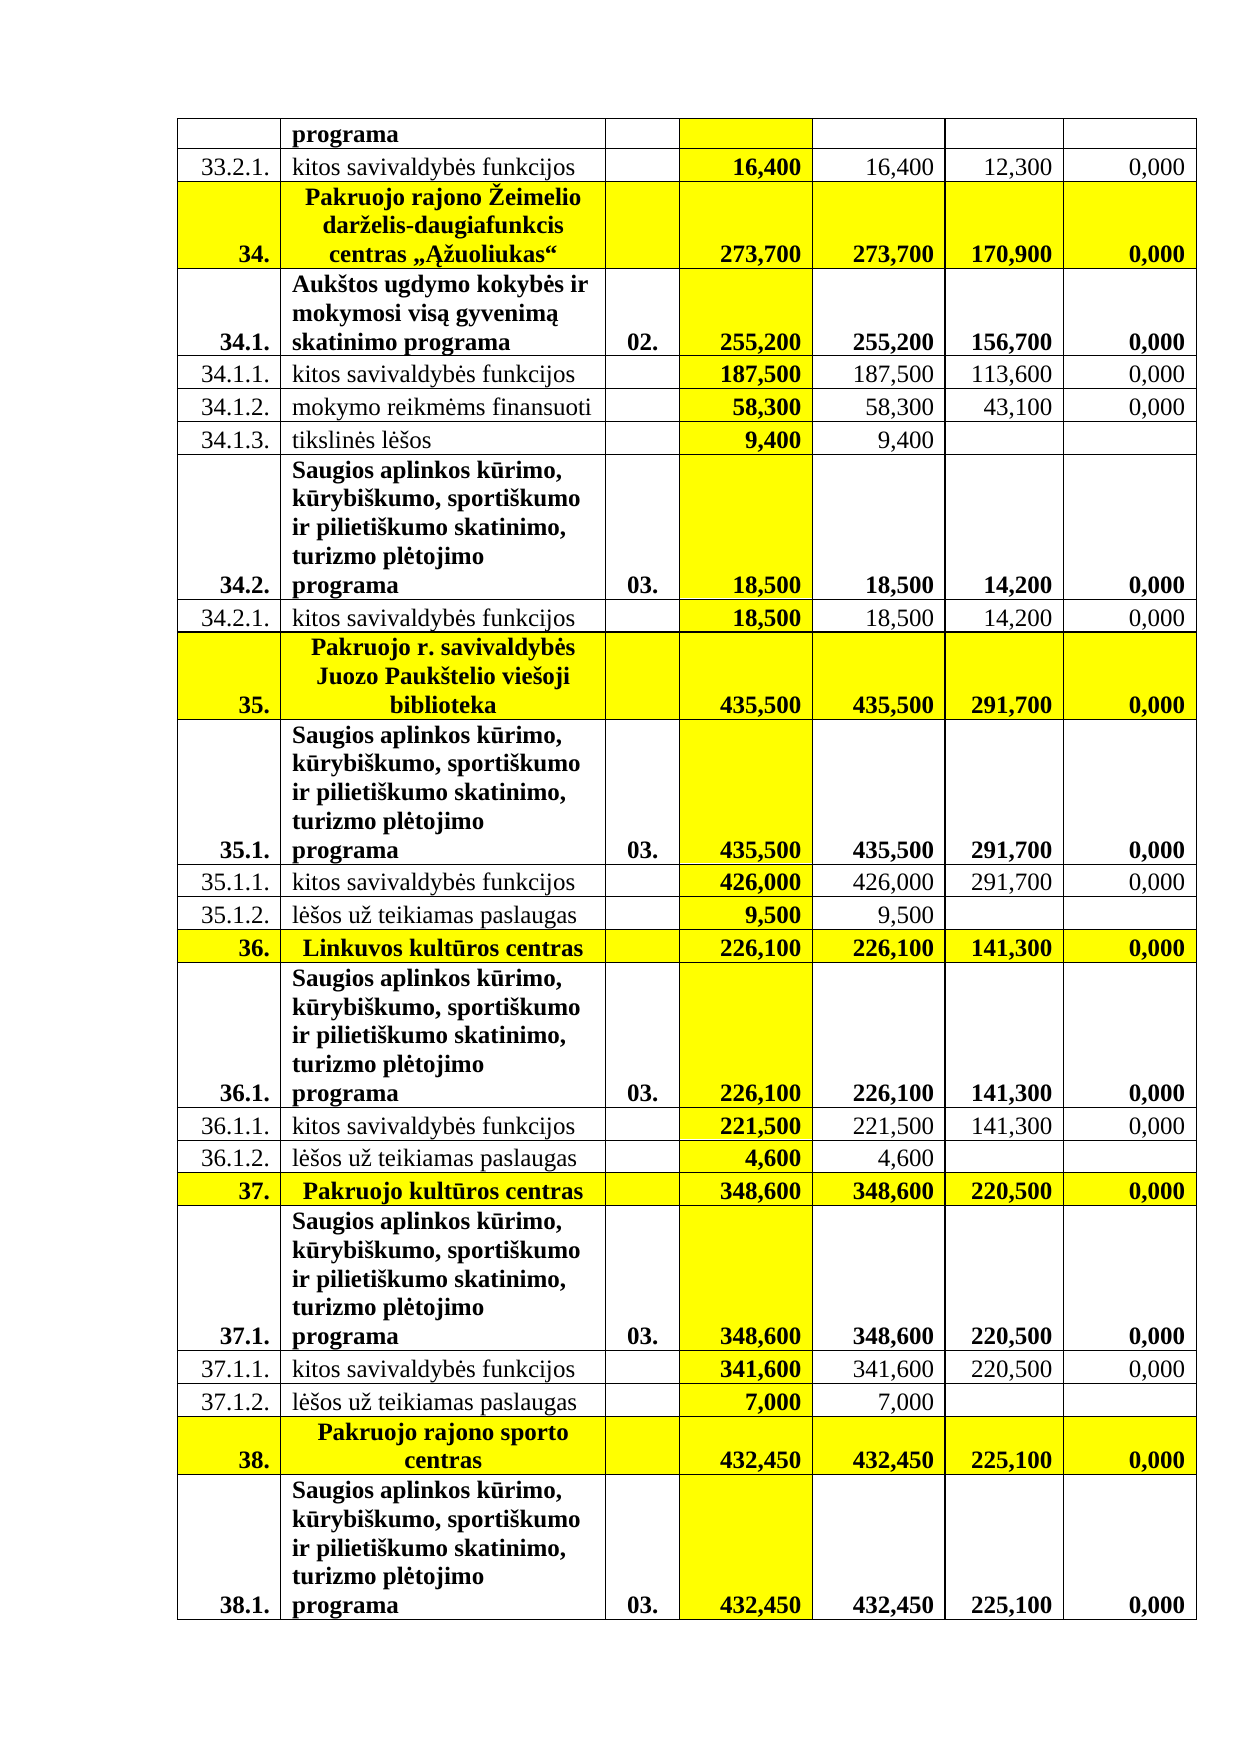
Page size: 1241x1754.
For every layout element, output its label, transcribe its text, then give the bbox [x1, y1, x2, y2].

table_cell 221,500 [813, 1108, 944, 1139]
table_cell 0,000 [1064, 1417, 1196, 1474]
table_cell Saugios aplinkos kūrimo, kūrybiškumo, sportiškumo ir pilietiškumo skatinimo, turizmo plėtojimo programa [281, 455, 605, 598]
table_cell 348,600 [813, 1173, 944, 1205]
table_cell 37.1. [178, 1206, 280, 1350]
table_cell 36.1. [178, 963, 280, 1107]
table_cell 0,000 [1064, 1475, 1196, 1619]
table_cell [178, 119, 280, 148]
table_cell 34. [178, 182, 280, 268]
table_cell 0,000 [1064, 269, 1196, 355]
table_cell 12,300 [946, 149, 1063, 181]
table_cell 0,000 [1064, 1173, 1196, 1205]
table_cell [1064, 119, 1196, 148]
table_cell [606, 422, 679, 454]
table_cell 348,600 [680, 1206, 812, 1350]
table_cell 341,600 [813, 1351, 944, 1383]
table_cell 348,600 [813, 1206, 944, 1350]
table_cell 37.1.2. [178, 1384, 280, 1416]
table_cell 187,500 [680, 356, 812, 388]
table_cell 273,700 [813, 182, 944, 268]
table_cell 432,450 [813, 1417, 944, 1474]
table_cell 226,100 [813, 963, 944, 1107]
table_cell kitos savivaldybės funkcijos [281, 356, 605, 388]
table_cell 435,500 [813, 633, 944, 719]
table_cell [813, 119, 944, 148]
table_cell 34.1. [178, 269, 280, 355]
table_cell 226,100 [680, 930, 812, 962]
table_cell [606, 1351, 679, 1383]
table_cell 220,500 [946, 1351, 1063, 1383]
table_cell 432,450 [680, 1475, 812, 1619]
table_cell 16,400 [813, 149, 944, 181]
table_cell 7,000 [680, 1384, 812, 1416]
table_cell 38. [178, 1417, 280, 1474]
table_cell 18,500 [680, 455, 812, 598]
table_cell 03. [606, 1475, 679, 1619]
table_cell 341,600 [680, 1351, 812, 1383]
table_cell 273,700 [680, 182, 812, 268]
table_cell 7,000 [813, 1384, 944, 1416]
table_cell 34.2.1. [178, 600, 280, 631]
table_cell 18,500 [813, 455, 944, 598]
table_cell Pakruojo rajono Žeimelio darželis-daugiafunkcis centras „Ąžuoliukas“ [281, 182, 605, 268]
table_cell [606, 1417, 679, 1474]
table_cell 170,900 [946, 182, 1063, 268]
table_cell 0,000 [1064, 1351, 1196, 1383]
table_cell [606, 600, 679, 631]
table_cell 37.1.1. [178, 1351, 280, 1383]
table_cell Linkuvos kultūros centras [281, 930, 605, 962]
table_cell 18,500 [813, 600, 944, 631]
table_cell 0,000 [1064, 963, 1196, 1107]
table_cell 435,500 [813, 720, 944, 863]
table_cell 36.1.1. [178, 1108, 280, 1139]
table_cell 255,200 [813, 269, 944, 355]
table_cell 36. [178, 930, 280, 962]
table_cell 0,000 [1064, 1108, 1196, 1139]
table_cell 225,100 [946, 1417, 1063, 1474]
table_cell 0,000 [1064, 633, 1196, 719]
table_cell Aukštos ugdymo kokybės ir mokymosi visą gyvenimą skatinimo programa [281, 269, 605, 355]
table_cell [606, 182, 679, 268]
table_cell 03. [606, 1206, 679, 1350]
table_cell 426,000 [813, 865, 944, 896]
table_cell 0,000 [1064, 149, 1196, 181]
table_cell lėšos už teikiamas paslaugas [281, 1384, 605, 1416]
table_cell 113,600 [946, 356, 1063, 388]
table_cell 435,500 [680, 633, 812, 719]
table_cell [606, 1384, 679, 1416]
table_cell [606, 1141, 679, 1172]
table_cell [946, 1141, 1063, 1172]
table_cell [1064, 1141, 1196, 1172]
table_cell 43,100 [946, 389, 1063, 421]
table_cell 220,500 [946, 1173, 1063, 1205]
table_cell 16,400 [680, 149, 812, 181]
table_cell [606, 389, 679, 421]
table_cell 432,450 [680, 1417, 812, 1474]
table_cell 141,300 [946, 930, 1063, 962]
table_cell 0,000 [1064, 865, 1196, 896]
table_cell 432,450 [813, 1475, 944, 1619]
table_cell 141,300 [946, 1108, 1063, 1139]
table_cell [946, 422, 1063, 454]
table_cell 14,200 [946, 455, 1063, 598]
table_cell 348,600 [680, 1173, 812, 1205]
table_cell 58,300 [813, 389, 944, 421]
table_cell Saugios aplinkos kūrimo, kūrybiškumo, sportiškumo ir pilietiškumo skatinimo, turizmo plėtojimo programa [281, 1206, 605, 1350]
table_cell 291,700 [946, 865, 1063, 896]
table_cell 141,300 [946, 963, 1063, 1107]
table_cell 0,000 [1064, 455, 1196, 598]
table_cell 225,100 [946, 1475, 1063, 1619]
table_cell Pakruojo r. savivaldybės Juozo Paukštelio viešoji biblioteka [281, 633, 605, 719]
table_cell 34.1.1. [178, 356, 280, 388]
table_cell [680, 119, 812, 148]
table_cell 0,000 [1064, 720, 1196, 863]
table_cell [1064, 1384, 1196, 1416]
table_cell 220,500 [946, 1206, 1063, 1350]
table_cell [606, 1108, 679, 1139]
table_cell 0,000 [1064, 600, 1196, 631]
table_cell 35.1.1. [178, 865, 280, 896]
table_cell Saugios aplinkos kūrimo, kūrybiškumo, sportiškumo ir pilietiškumo skatinimo, turizmo plėtojimo programa [281, 963, 605, 1107]
table_cell [1064, 422, 1196, 454]
table_cell 435,500 [680, 720, 812, 863]
table_cell Saugios aplinkos kūrimo, kūrybiškumo, sportiškumo ir pilietiškumo skatinimo, turizmo plėtojimo programa [281, 1475, 605, 1619]
table_cell 0,000 [1064, 930, 1196, 962]
table_cell 291,700 [946, 633, 1063, 719]
table_cell 9,400 [813, 422, 944, 454]
table_cell [946, 1384, 1063, 1416]
table_cell 156,700 [946, 269, 1063, 355]
table_cell 226,100 [813, 930, 944, 962]
table_cell 291,700 [946, 720, 1063, 863]
table_cell 187,500 [813, 356, 944, 388]
table_cell 255,200 [680, 269, 812, 355]
table_cell [606, 356, 679, 388]
table_cell 35.1.2. [178, 897, 280, 929]
table_cell 226,100 [680, 963, 812, 1107]
table_cell lėšos už teikiamas paslaugas [281, 897, 605, 929]
table_cell 0,000 [1064, 356, 1196, 388]
table_cell 426,000 [680, 865, 812, 896]
table_cell [946, 897, 1063, 929]
table_cell [606, 930, 679, 962]
table_cell [606, 897, 679, 929]
table_cell mokymo reikmėms finansuoti [281, 389, 605, 421]
table_cell 0,000 [1064, 389, 1196, 421]
table_cell 0,000 [1064, 1206, 1196, 1350]
table_cell [946, 119, 1063, 148]
table_cell [1064, 897, 1196, 929]
table_cell Pakruojo kultūros centras [281, 1173, 605, 1205]
table_cell 34.2. [178, 455, 280, 598]
table_cell [606, 149, 679, 181]
table_cell 03. [606, 963, 679, 1107]
table_cell 58,300 [680, 389, 812, 421]
table_cell 37. [178, 1173, 280, 1205]
table_cell 34.1.3. [178, 422, 280, 454]
table_cell kitos savivaldybės funkcijos [281, 865, 605, 896]
table_cell [606, 1173, 679, 1205]
table_cell Pakruojo rajono sporto centras [281, 1417, 605, 1474]
table_cell kitos savivaldybės funkcijos [281, 149, 605, 181]
table_cell kitos savivaldybės funkcijos [281, 1351, 605, 1383]
table_cell [606, 865, 679, 896]
table_cell 221,500 [680, 1108, 812, 1139]
table_cell 4,600 [680, 1141, 812, 1172]
table_cell 38.1. [178, 1475, 280, 1619]
table_cell kitos savivaldybės funkcijos [281, 1108, 605, 1139]
table_cell 4,600 [813, 1141, 944, 1172]
table_cell 9,400 [680, 422, 812, 454]
table_cell [606, 119, 679, 148]
table_cell tikslinės lėšos [281, 422, 605, 454]
table_cell 9,500 [680, 897, 812, 929]
table_cell 0,000 [1064, 182, 1196, 268]
table_cell 35.1. [178, 720, 280, 863]
table_cell 34.1.2. [178, 389, 280, 421]
table_cell Saugios aplinkos kūrimo, kūrybiškumo, sportiškumo ir pilietiškumo skatinimo, turizmo plėtojimo programa [281, 720, 605, 863]
table_cell [606, 633, 679, 719]
table_cell 35. [178, 633, 280, 719]
table_cell 9,500 [813, 897, 944, 929]
table_cell lėšos už teikiamas paslaugas [281, 1141, 605, 1172]
table_cell 14,200 [946, 600, 1063, 631]
table_cell 33.2.1. [178, 149, 280, 181]
table_cell 18,500 [680, 600, 812, 631]
table_cell 36.1.2. [178, 1141, 280, 1172]
table_cell 02. [606, 269, 679, 355]
table_cell 03. [606, 720, 679, 863]
table_cell programa [281, 119, 605, 148]
table_cell 03. [606, 455, 679, 598]
table_cell kitos savivaldybės funkcijos [281, 600, 605, 631]
